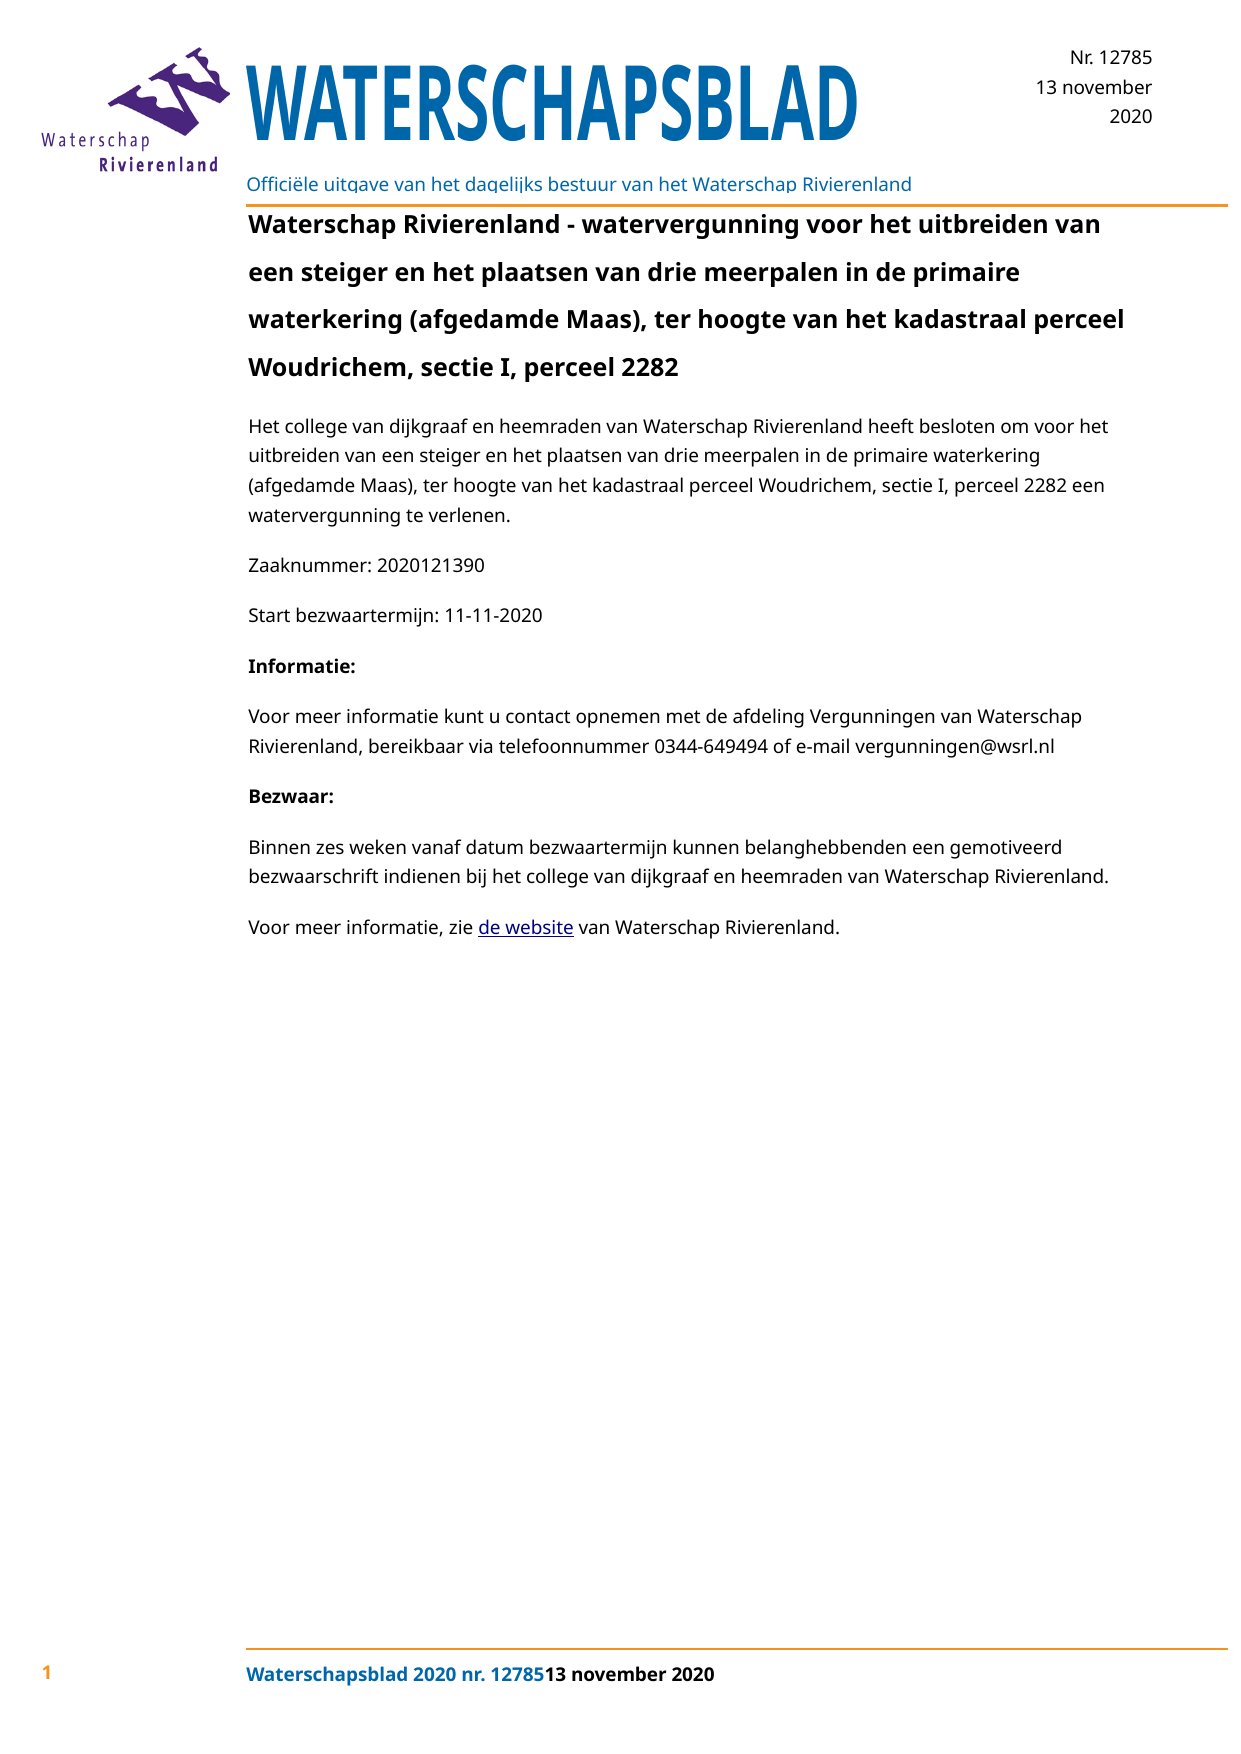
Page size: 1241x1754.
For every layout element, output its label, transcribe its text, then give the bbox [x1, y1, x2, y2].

text Binnen zes weken vanaf datum bezwaartermijn kunnen belanghebbenden een gemotiveerd bezwaarschrift indienen bij het college van dijkgraaf en heemraden van Waterschap Rivierenland. [248, 834, 1152, 889]
text Zaaknummer: 2020121390 [248, 552, 1152, 578]
text Het college van dijkgraaf en heemraden van Waterschap Rivierenland heeft besloten om voor het uitbreiden van een steiger en het plaatsen van drie meerpalen in de primaire waterkering (afgedamde Maas), ter hoogte van het kadastraal perceel Woudrichem, sectie I, perceel 2282 een watervergunning te verlenen. [248, 413, 1152, 528]
picture [41, 47, 231, 172]
text Informatie: [248, 653, 1152, 679]
text Voor meer informatie, zie de website van Waterschap Rivierenland. [248, 914, 1152, 940]
text Bezwaar: [248, 783, 1152, 809]
text Start bezwaartermijn: 11-11-2020 [248, 603, 1152, 628]
text Waterschap Rivierenland - watervergunning voor het uitbreiden van een steiger en het plaatsen van drie meerpalen in de primaire waterkering (afgedamde Maas), ter hoogte van het kadastraal perceel Woudrichem, sectie I, perceel 2282 [248, 207, 1152, 384]
text Voor meer informatie kunt u contact opnemen met de afdeling Vergunningen van Waterschap Rivierenland, bereikbaar via telefoonnummer 0344-649494 of e-mail vergunningen@wsrl.nl [248, 703, 1152, 759]
